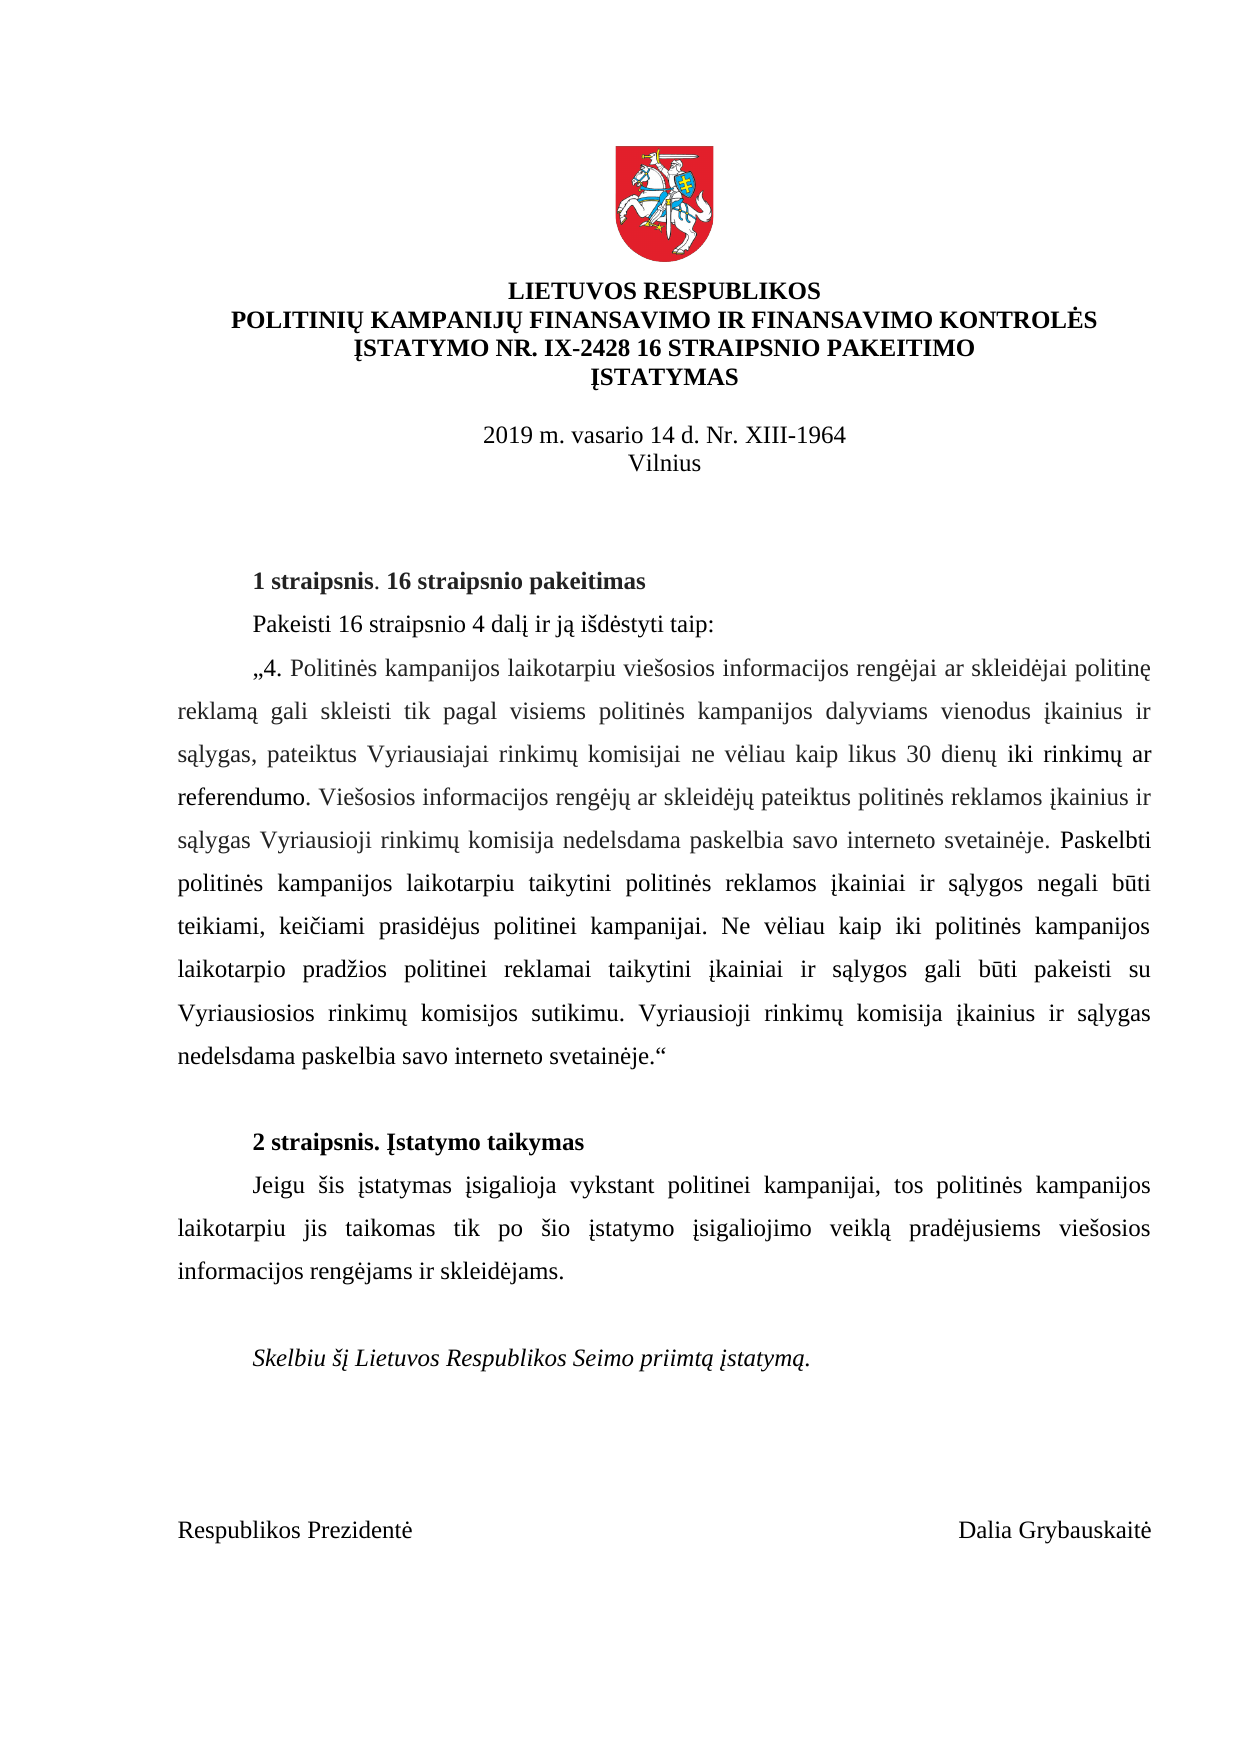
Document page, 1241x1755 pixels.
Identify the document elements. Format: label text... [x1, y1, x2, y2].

text 1 straipsnis. 16 straipsnio pakeitimas [177, 566, 1152, 595]
text Pakeisti 16 straipsnio 4 dalį ir ją išdėstyti taip: [177, 609, 1152, 638]
text Skelbiu šį Lietuvos Respublikos Seimo priimtą įstatymą. [177, 1343, 1152, 1371]
text POLITINIŲ KAMPANIJŲ FINANSAVIMO IR FINANSAVIMO KONTROLĖS ĮSTATYMO NR. IX-2428 16 STRAIPSNIO PAKEITIMO [177, 305, 1152, 362]
text Jeigu šis įstatymas įsigalioja vykstant politinei kampanijai, tos politinės kampanijos laikotarpiu jis taikomas tik po šio įstatymo įsigaliojimo veiklą pradėjusiems viešosios informacijos rengėjams ir skleidėjams. [177, 1170, 1152, 1285]
text „4. Politinės kampanijos laikotarpiu viešosios informacijos rengėjai ar skleidėjai politinę reklamą gali skleisti tik pagal visiems politinės kampanijos dalyviams vienodus įkainius ir sąlygas, pateiktus Vyriausiajai rinkimų komisijai ne vėliau kaip likus 30 dienų iki rinkimų ar referendumo. Viešosios informacijos rengėjų ar skleidėjų pateiktus politinės reklamos įkainius ir sąlygas Vyriausioji rinkimų komisija nedelsdama paskelbia savo interneto svetainėje. Paskelbti politinės kampanijos laikotarpiu taikytini politinės reklamos įkainiai ir sąlygos negali būti teikiami, keičiami prasidėjus politinei kampanijai. Ne vėliau kaip iki politinės kampanijos laikotarpio pradžios politinei reklamai taikytini įkainiai ir sąlygos gali būti pakeisti su Vyriausiosios rinkimų komisijos sutikimu. Vyriausioji rinkimų komisija įkainius ir sąlygas nedelsdama paskelbia savo interneto svetainėje.“ [177, 653, 1152, 1069]
text 2019 m. vasario 14 d. Nr. XIII-1964 [177, 420, 1152, 448]
text Vilnius [177, 448, 1152, 477]
text ĮSTATYMAS [177, 362, 1152, 391]
text 2 straipsnis. Įstatymo taikymas [177, 1127, 1152, 1156]
text LIETUVOS RESPUBLIKOS [177, 276, 1152, 305]
text Respublikos Prezidentė Dalia Grybauskaitė [177, 1515, 1152, 1544]
